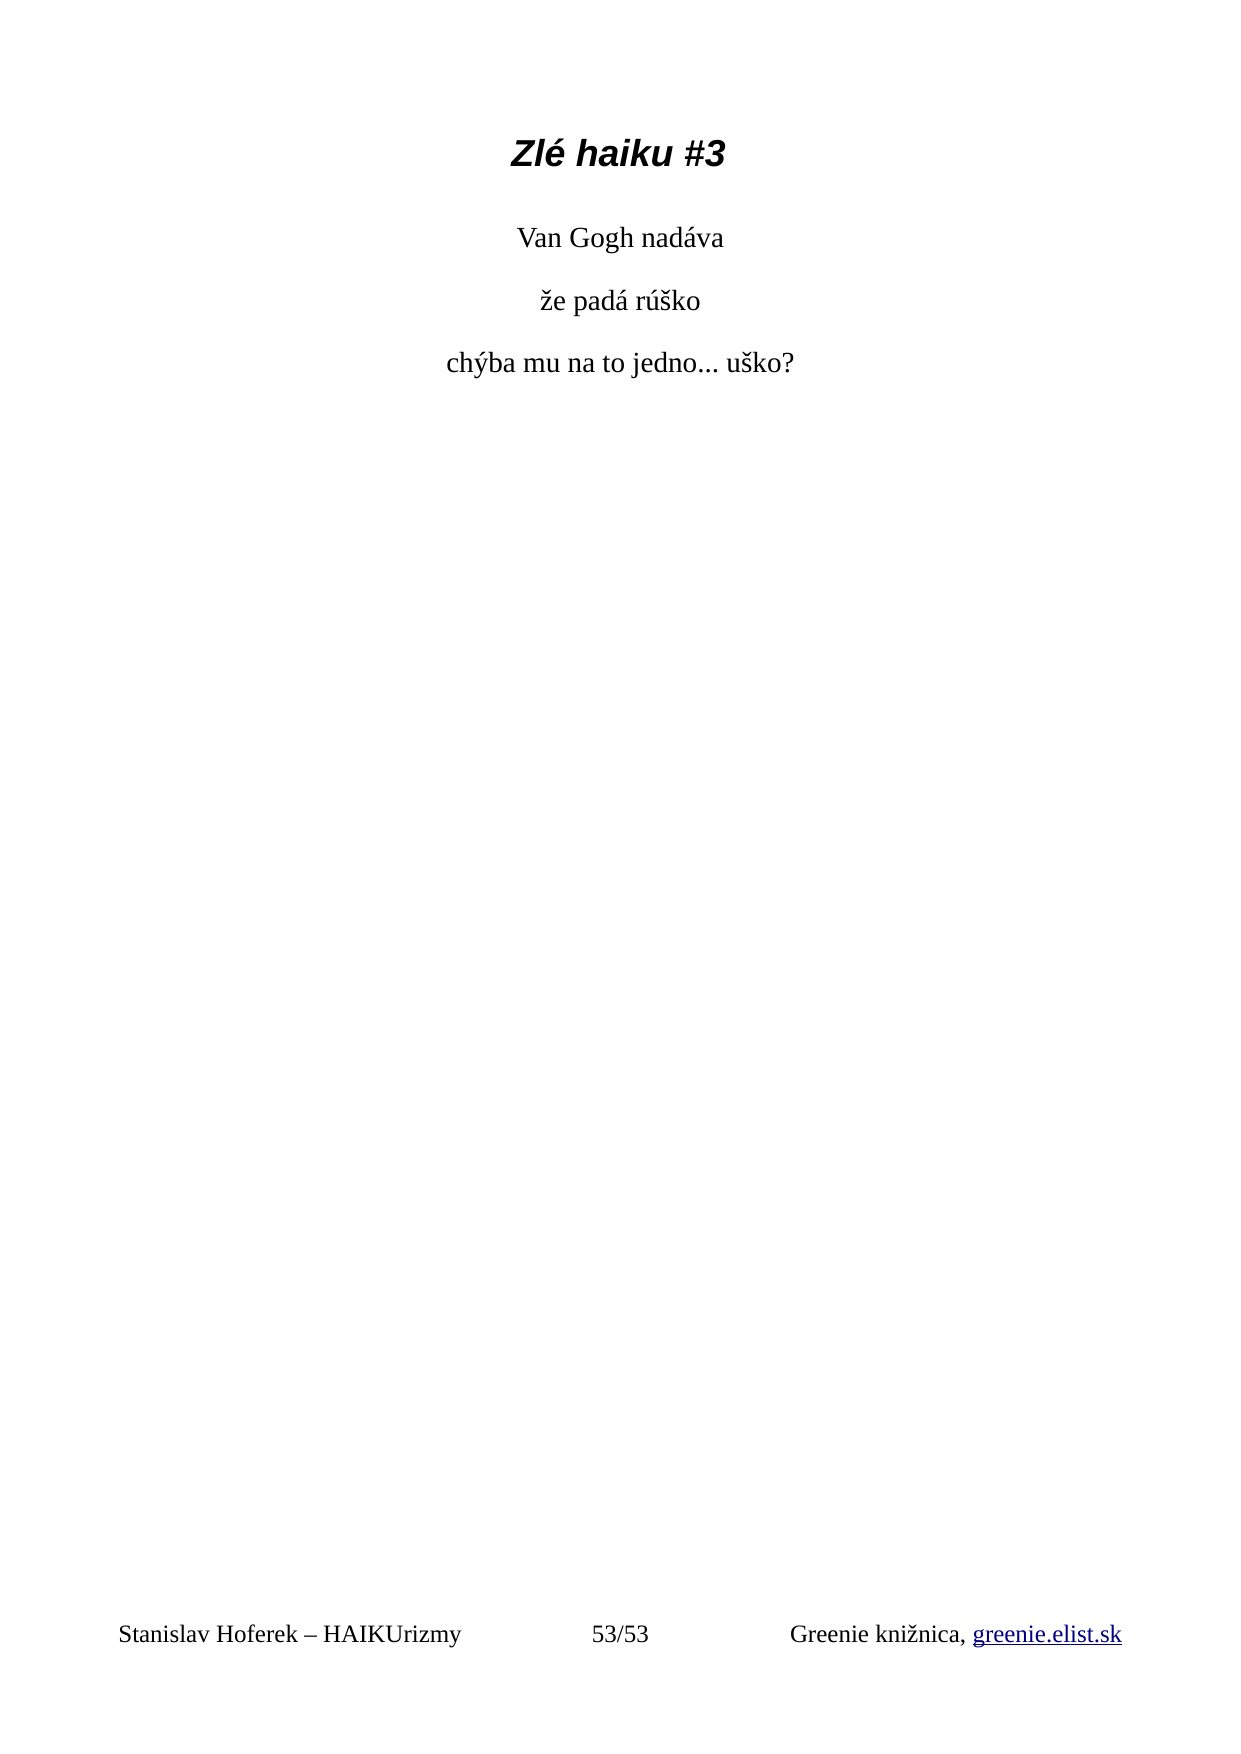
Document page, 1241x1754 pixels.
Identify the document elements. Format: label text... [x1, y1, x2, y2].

subtitle Zlé haiku #3 [106, 131, 1134, 174]
text že padá rúško [106, 283, 1134, 316]
text Van Gogh nadáva [106, 221, 1134, 254]
text chýba mu na to jedno... uško? [106, 345, 1134, 378]
